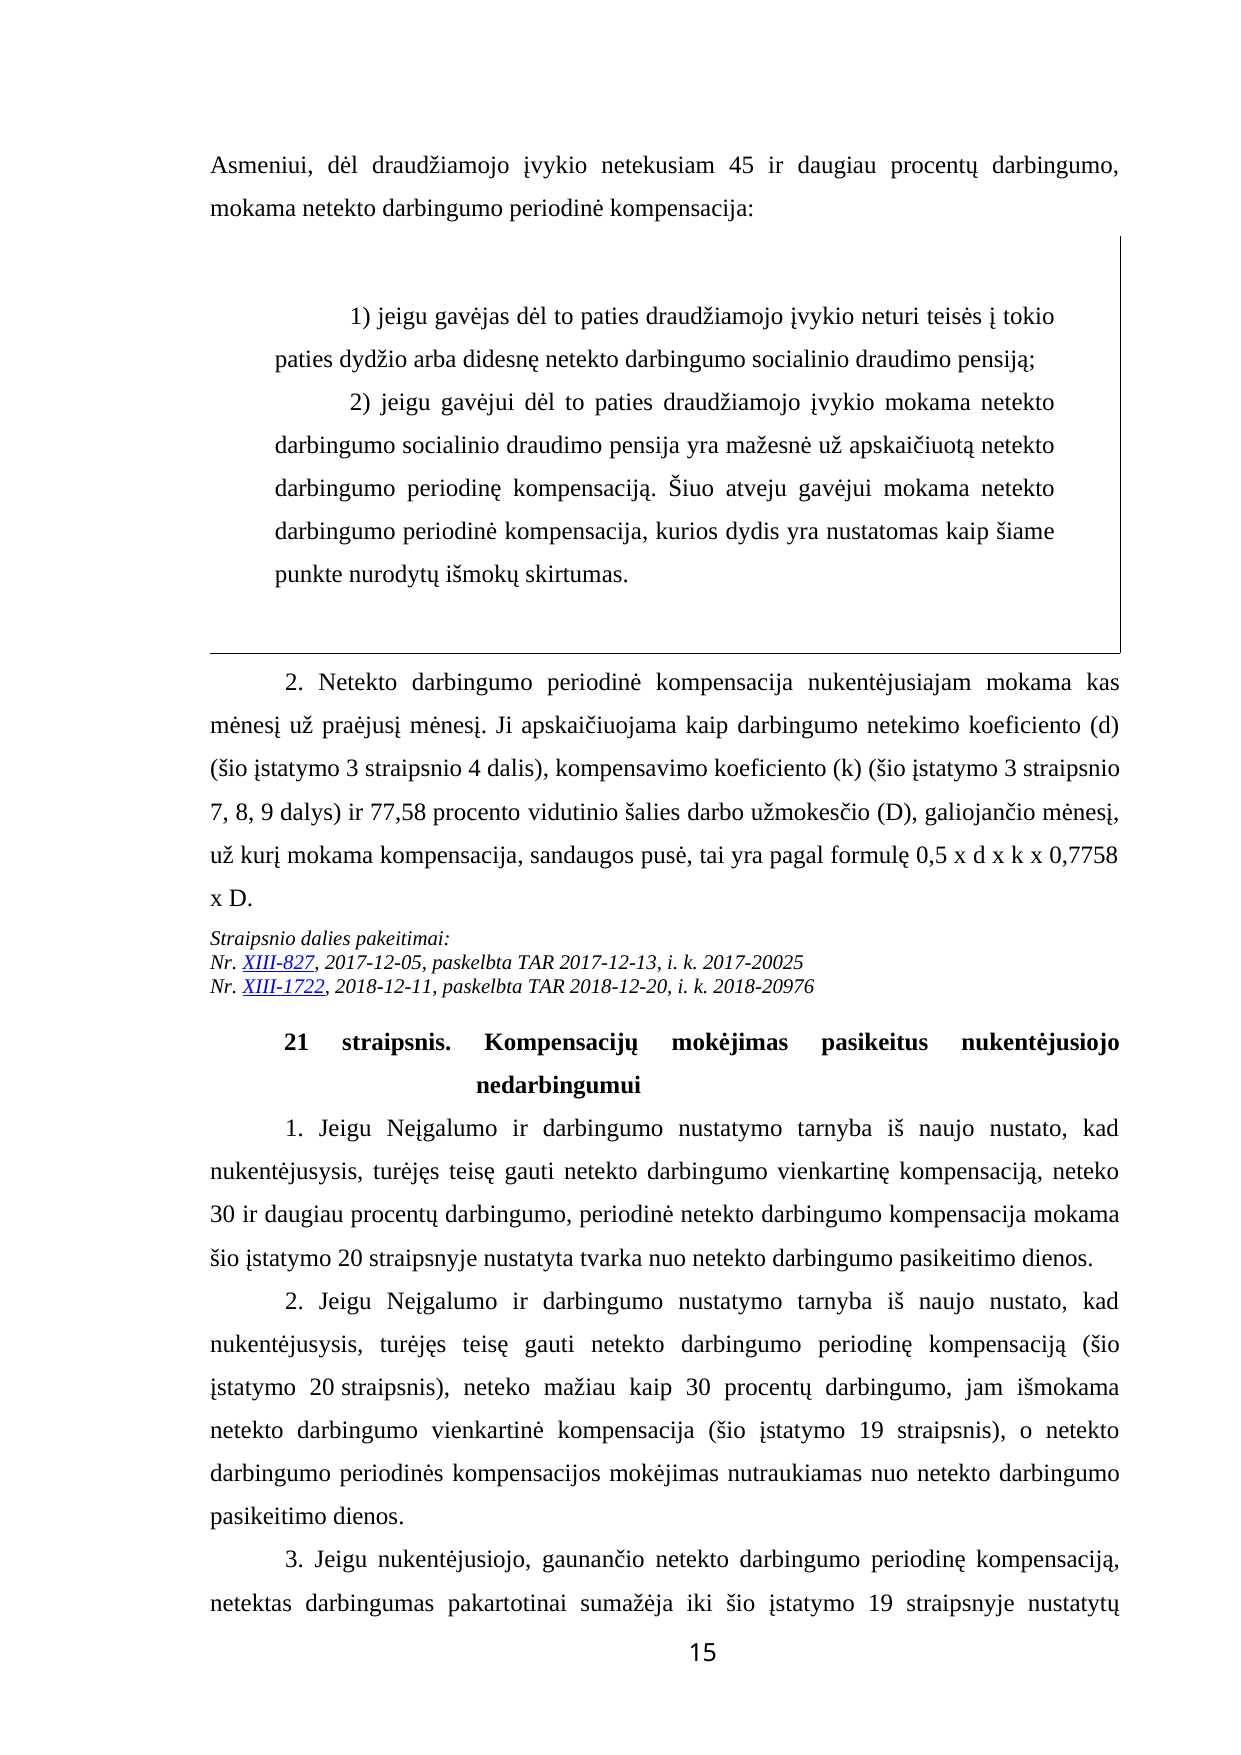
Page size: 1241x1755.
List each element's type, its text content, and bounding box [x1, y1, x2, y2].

text 1. Jeigu Neįgalumo ir darbingumo nustatymo tarnyba iš naujo nustato, kad nukentėjusysis, turėjęs teisę gauti netekto darbingumo vienkartinę kompensaciją, neteko 30 ir daugiau procentų darbingumo, periodinė netekto darbingumo kompensacija mokama šio įstatymo 20 straipsnyje nustatyta tvarka nuo netekto darbingumo pasikeitimo dienos. [210, 1113, 1120, 1271]
text 21 straipsnis. Kompensacijų mokėjimas pasikeitus nukentėjusiojo nedarbingumui [284, 1027, 1120, 1099]
text Straipsnio dalies pakeitimai: [210, 926, 1120, 950]
text Nr. XIII-1722, 2018-12-11, paskelbta TAR 2018-12-20, i. k. 2018-20976 [210, 974, 1120, 998]
text 1) jeigu gavėjas dėl to paties draudžiamojo įvykio neturi teisės į tokio paties dydžio arba didesnę netekto darbingumo socialinio draudimo pensiją; [210, 236, 1120, 322]
text Nr. XIII-827, 2017-12-05, paskelbta TAR 2017-12-13, i. k. 2017-20025 [210, 950, 1120, 974]
text 2) jeigu gavėjui dėl to paties draudžiamojo įvykio mokama netekto darbingumo socialinio draudimo pensija yra mažesnė už apskaičiuotą netekto darbingumo periodinę kompensaciją. Šiuo atveju gavėjui mokama netekto darbingumo periodinė kompensacija, kurios dydis yra nustatomas kaip šiame punkte nurodytų išmokų skirtumas. [210, 322, 1120, 653]
text 2. Netekto darbingumo periodinė kompensacija nukentėjusiajam mokama kas mėnesį už praėjusį mėnesį. Ji apskaičiuojama kaip darbingumo netekimo koeficiento (d) (šio įstatymo 3 straipsnio 4 dalis), kompensavimo koeficiento (k) (šio įstatymo 3 straipsnio 7, 8, 9 dalys) ir 77,58 procento vidutinio šalies darbo užmokesčio (D), galiojančio mėnesį, už kurį mokama kompensacija, sandaugos pusė, tai yra pagal formulę 0,5 x d x k x 0,7758 x D. [210, 667, 1120, 912]
text 3. Jeigu nukentėjusiojo, gaunančio netekto darbingumo periodinę kompensaciją, netektas darbingumas pakartotinai sumažėja iki šio įstatymo 19 straipsnyje nustatytų [210, 1544, 1120, 1616]
text 2. Jeigu Neįgalumo ir darbingumo nustatymo tarnyba iš naujo nustato, kad nukentėjusysis, turėjęs teisę gauti netekto darbingumo periodinę kompensaciją (šio įstatymo 20 straipsnis), neteko mažiau kaip 30 procentų darbingumo, jam išmokama netekto darbingumo vienkartinė kompensacija (šio įstatymo 19 straipsnis), o netekto darbingumo periodinės kompensacijos mokėjimas nutraukiamas nuo netekto darbingumo pasikeitimo dienos. [210, 1286, 1120, 1530]
text Asmeniui, dėl draudžiamojo įvykio netekusiam 45 ir daugiau procentų darbingumo, mokama netekto darbingumo periodinė kompensacija: [210, 150, 1120, 222]
